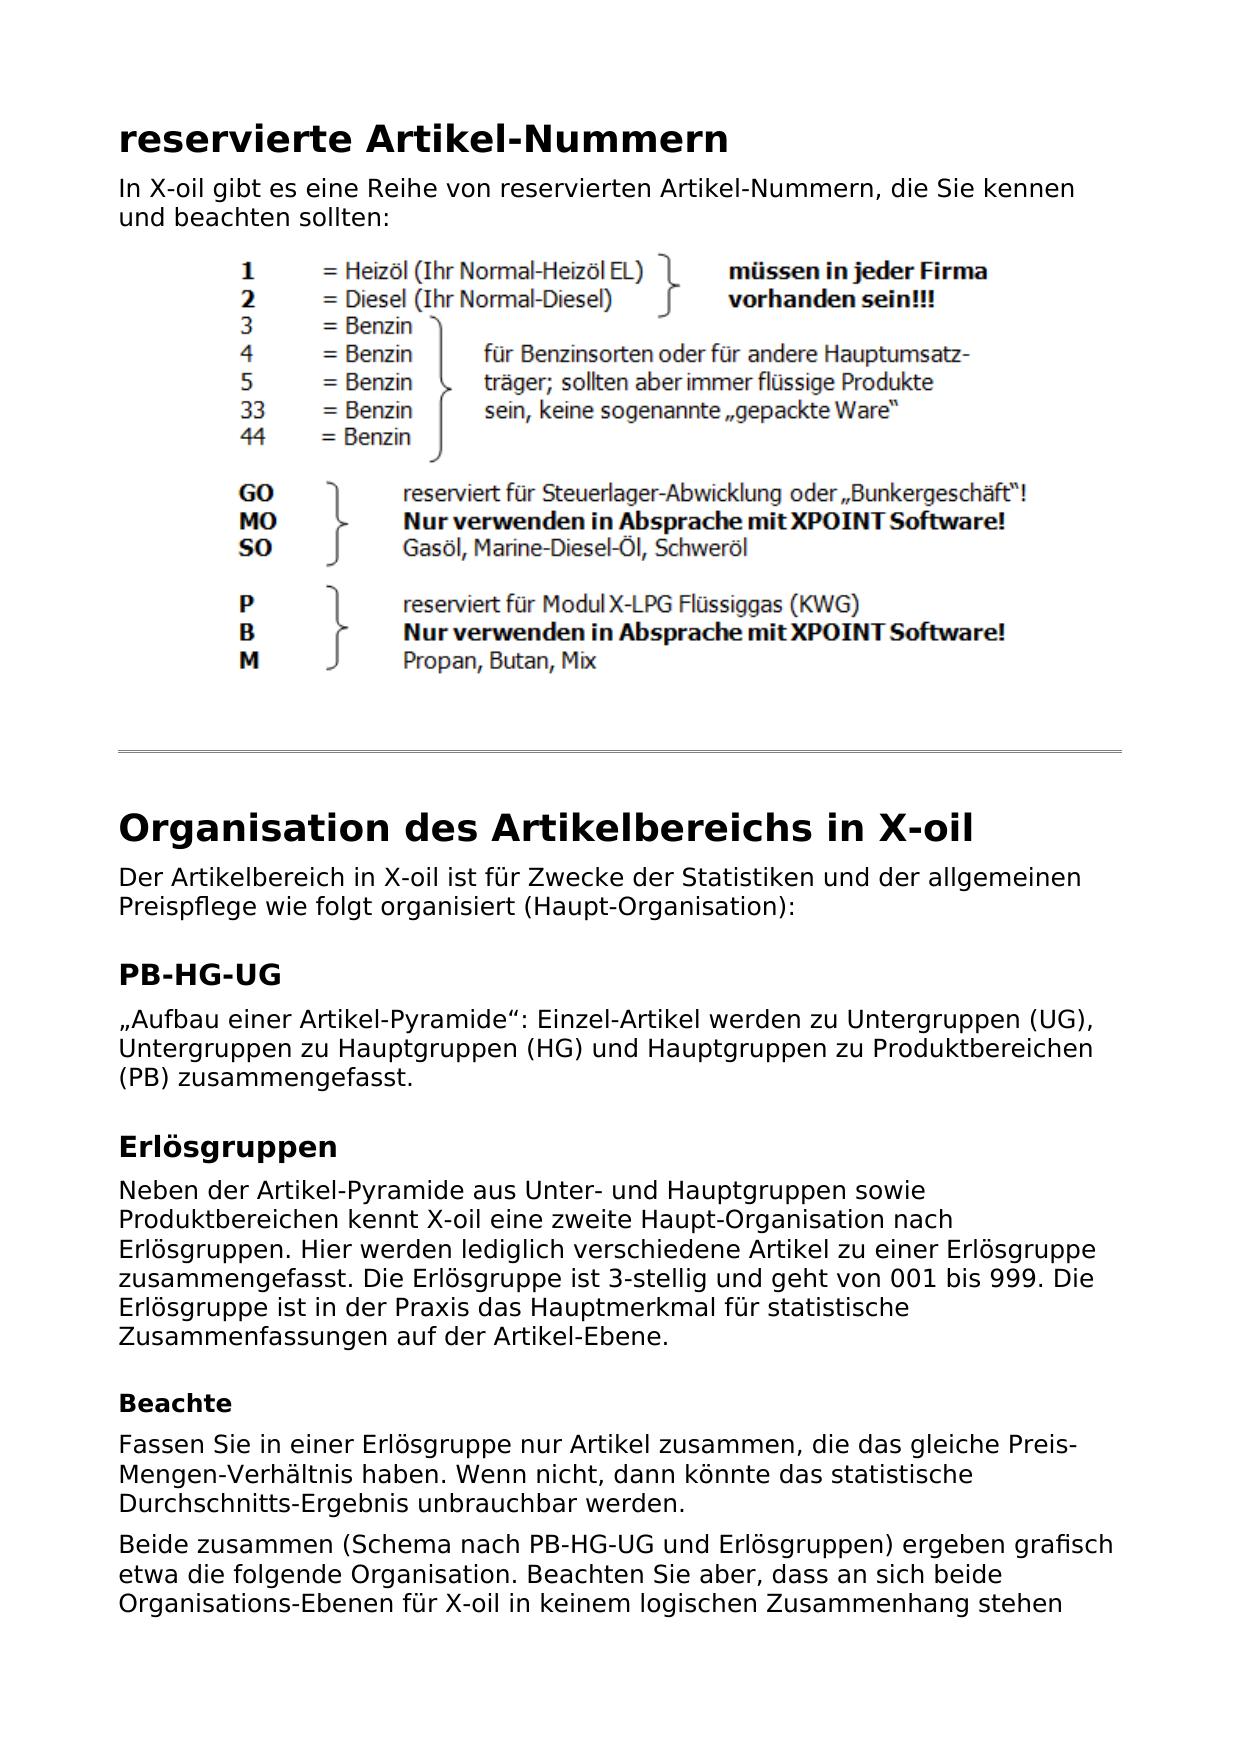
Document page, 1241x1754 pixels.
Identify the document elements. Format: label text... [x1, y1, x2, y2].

text In X-oil gibt es eine Reihe von reservierten Artikel-Nummern, die Sie kennen und beachten sollten: [118, 174, 1122, 233]
picture [192, 245, 1048, 694]
text Beide zusammen (Schema nach PB-HG-UG und Erlösgruppen) ergeben grafisch etwa die folgende Organisation. Beachten Sie aber, dass an sich beide Organisations-Ebenen für X-oil in keinem logischen Zusammenhang stehen [118, 1531, 1122, 1618]
text „Aufbau einer Artikel-Pyramide“: Einzel-Artikel werden zu Untergruppen (UG), Untergruppen zu Hauptgruppen (HG) und Hauptgruppen zu Produktbereichen (PB) zusammengefasst. [118, 1005, 1122, 1092]
subtitle PB-HG-UG [118, 958, 1122, 992]
subtitle Erlösgruppen [118, 1130, 1122, 1164]
text Neben der Artikel-Pyramide aus Unter- und Hauptgruppen sowie Produktbereichen kennt X-oil eine zweite Haupt-Organisation nach Erlösgruppen. Hier werden lediglich verschiedene Artikel zu einer Erlösgruppe zusammengefasst. Die Erlösgruppe ist 3-stellig und geht von 001 bis 999. Die Erlösgruppe ist in der Praxis das Hauptmerkmal für statistische Zusammenfassungen auf der Artikel-Ebene. [118, 1176, 1122, 1351]
subtitle Organisation des Artikelbereichs in X-oil [118, 807, 1122, 850]
subtitle reservierte Artikel-Nummern [118, 118, 1122, 162]
text Der Artikelbereich in X-oil ist für Zwecke der Statistiken und der allgemeinen Preispflege wie folgt organisiert (Haupt-Organisation): [118, 863, 1122, 921]
subtitle Beachte [118, 1389, 1122, 1418]
text Fassen Sie in einer Erlösgruppe nur Artikel zusammen, die das gleiche Preis-Mengen-Verhältnis haben. Wenn nicht, dann könnte das statistische Durchschnitts-Ergebnis unbrauchbar werden. [118, 1431, 1122, 1518]
